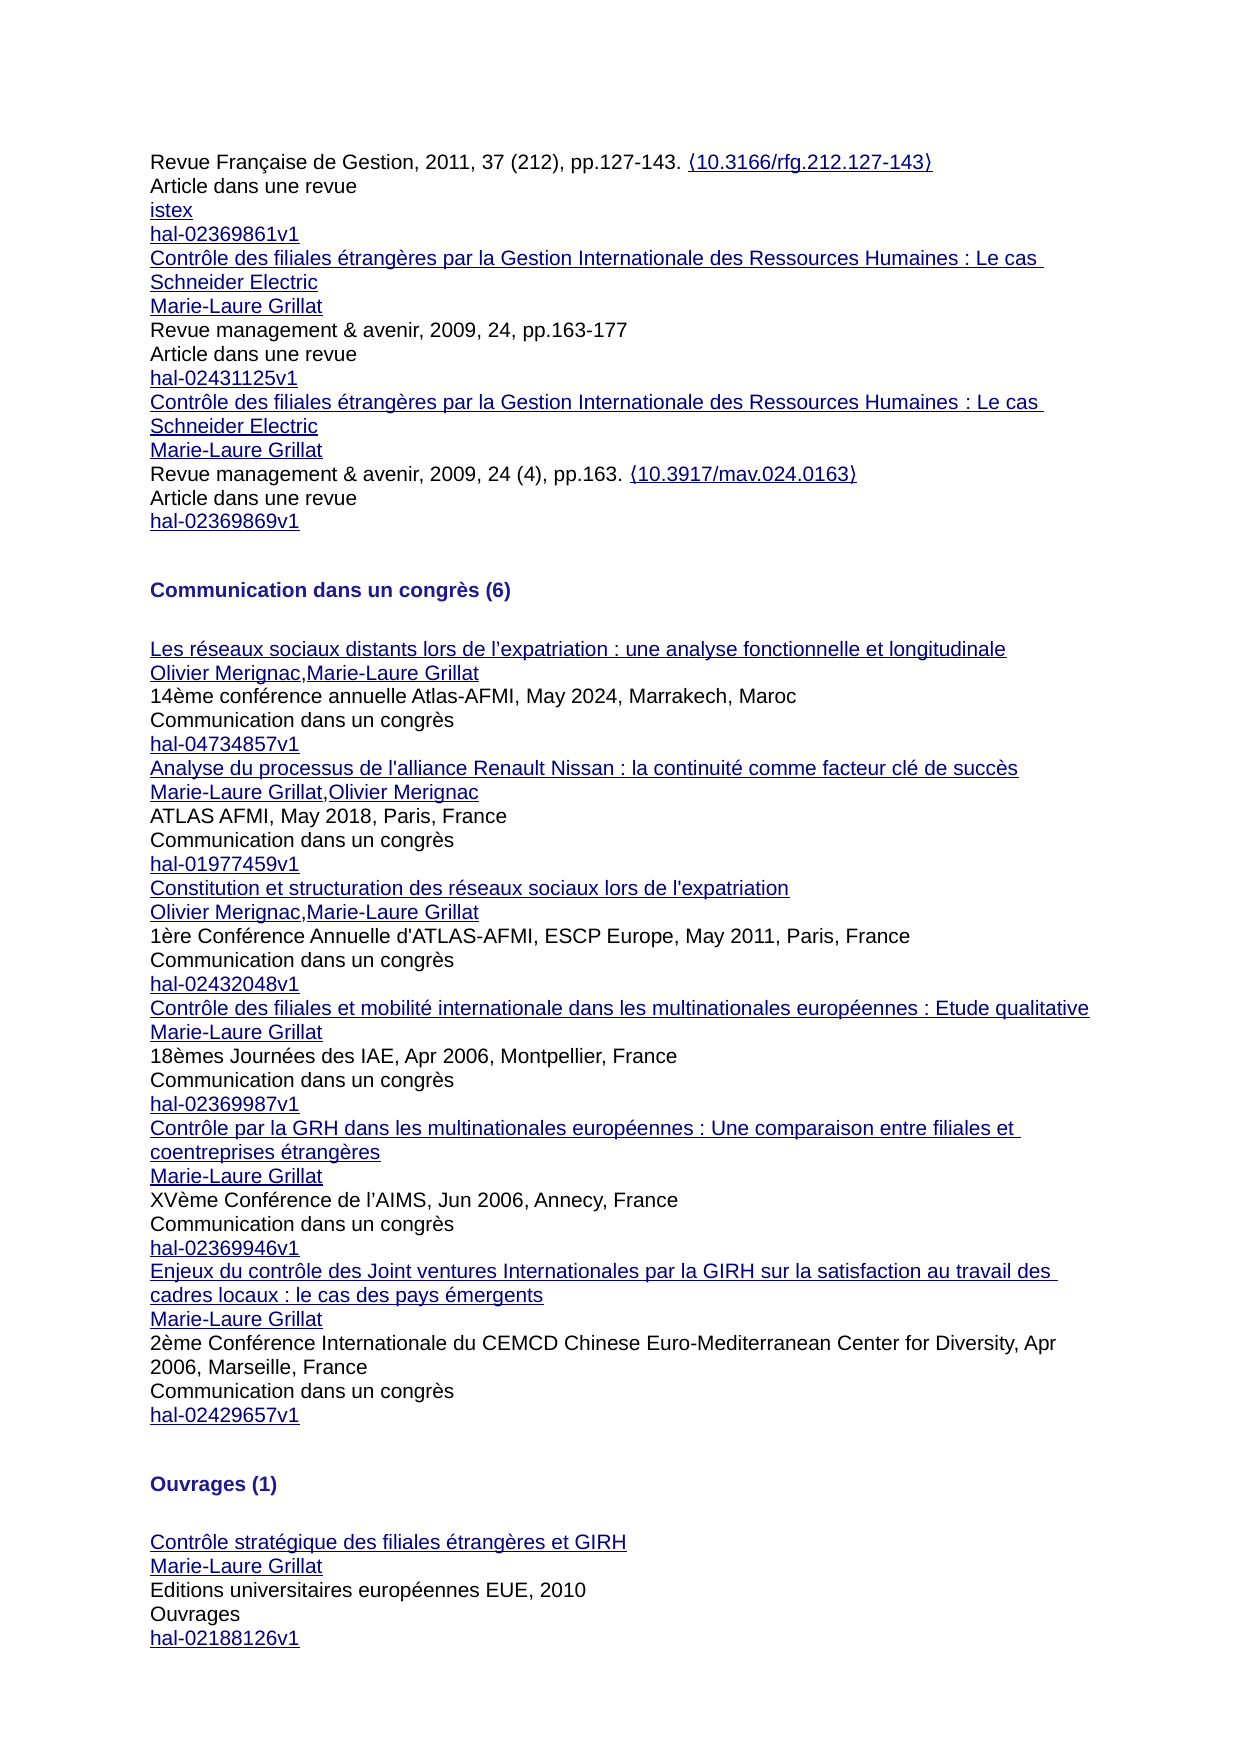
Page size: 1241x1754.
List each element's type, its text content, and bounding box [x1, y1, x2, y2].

table_cell Contrôle des filiales étrangères par la Gestion Internationale des Ressources Humaines : Le cas Schneider Electric Marie-Laure Grillat Revue management & avenir, 2009, 24, pp.163-177 Article dans une revue hal-02431125v1 [150, 246, 1090, 389]
table_header Les réseaux sociaux distants lors de l’expatriation : une analyse fonctionnelle et longitudinale Olivier Merignac,Marie-Laure Grillat 14ème conférence annuelle Atlas-AFMI, May 2024, Marrakech, Maroc Communication dans un congrès hal-04734857v1 [150, 636, 1090, 756]
subtitle Communication dans un congrès (6) [150, 578, 1090, 602]
subtitle Ouvrages (1) [150, 1472, 1090, 1496]
table_cell Contrôle des filiales et mobilité internationale dans les multinationales européennes : Etude qualitative [150, 996, 1090, 1017]
table_cell Enjeux du contrôle des Joint ventures Internationales par la GIRH sur la satisfaction au travail des cadres locaux : le cas des pays émergents Marie-Laure Grillat 2ème Conférence Internationale du CEMCD Chinese Euro-Mediterranean Center for Diversity, Apr 2006, Marseille, France Communication dans un congrès hal-02429657v1 [150, 1259, 1090, 1427]
table_cell Constitution et structuration des réseaux sociaux lors de l'expatriation Olivier Merignac,Marie-Laure Grillat 1ère Conférence Annuelle d'ATLAS-AFMI, ESCP Europe, May 2011, Paris, France Communication dans un congrès hal-02432048v1 [150, 876, 1090, 996]
table_header Contrôle stratégique des filiales étrangères et GIRH Marie-Laure Grillat Editions universitaires européennes EUE, 2010 Ouvrages hal-02188126v1 [150, 1530, 1090, 1650]
table_cell Revue Française de Gestion, 2011, 37 (212), pp.127-143. ⟨10.3166/rfg.212.127-143⟩ Article dans une revue istex hal-02369861v1 [150, 150, 1090, 246]
table_cell Contrôle par la GRH dans les multinationales européennes : Une comparaison entre filiales et coentreprises étrangères Marie-Laure Grillat XVème Conférence de l’AIMS, Jun 2006, Annecy, France Communication dans un congrès hal-02369946v1 [150, 1116, 1090, 1259]
table_cell Marie-Laure Grillat 18èmes Journées des IAE, Apr 2006, Montpellier, France Communication dans un congrès hal-02369987v1 [150, 1018, 1090, 1116]
table_cell Contrôle des filiales étrangères par la Gestion Internationale des Ressources Humaines : Le cas Schneider Electric Marie-Laure Grillat Revue management & avenir, 2009, 24 (4), pp.163. ⟨10.3917/mav.024.0163⟩ Article dans une revue hal-02369869v1 [150, 390, 1090, 533]
table_cell Analyse du processus de l'alliance Renault Nissan : la continuité comme facteur clé de succès Marie-Laure Grillat,Olivier Merignac ATLAS AFMI, May 2018, Paris, France Communication dans un congrès hal-01977459v1 [150, 756, 1090, 876]
